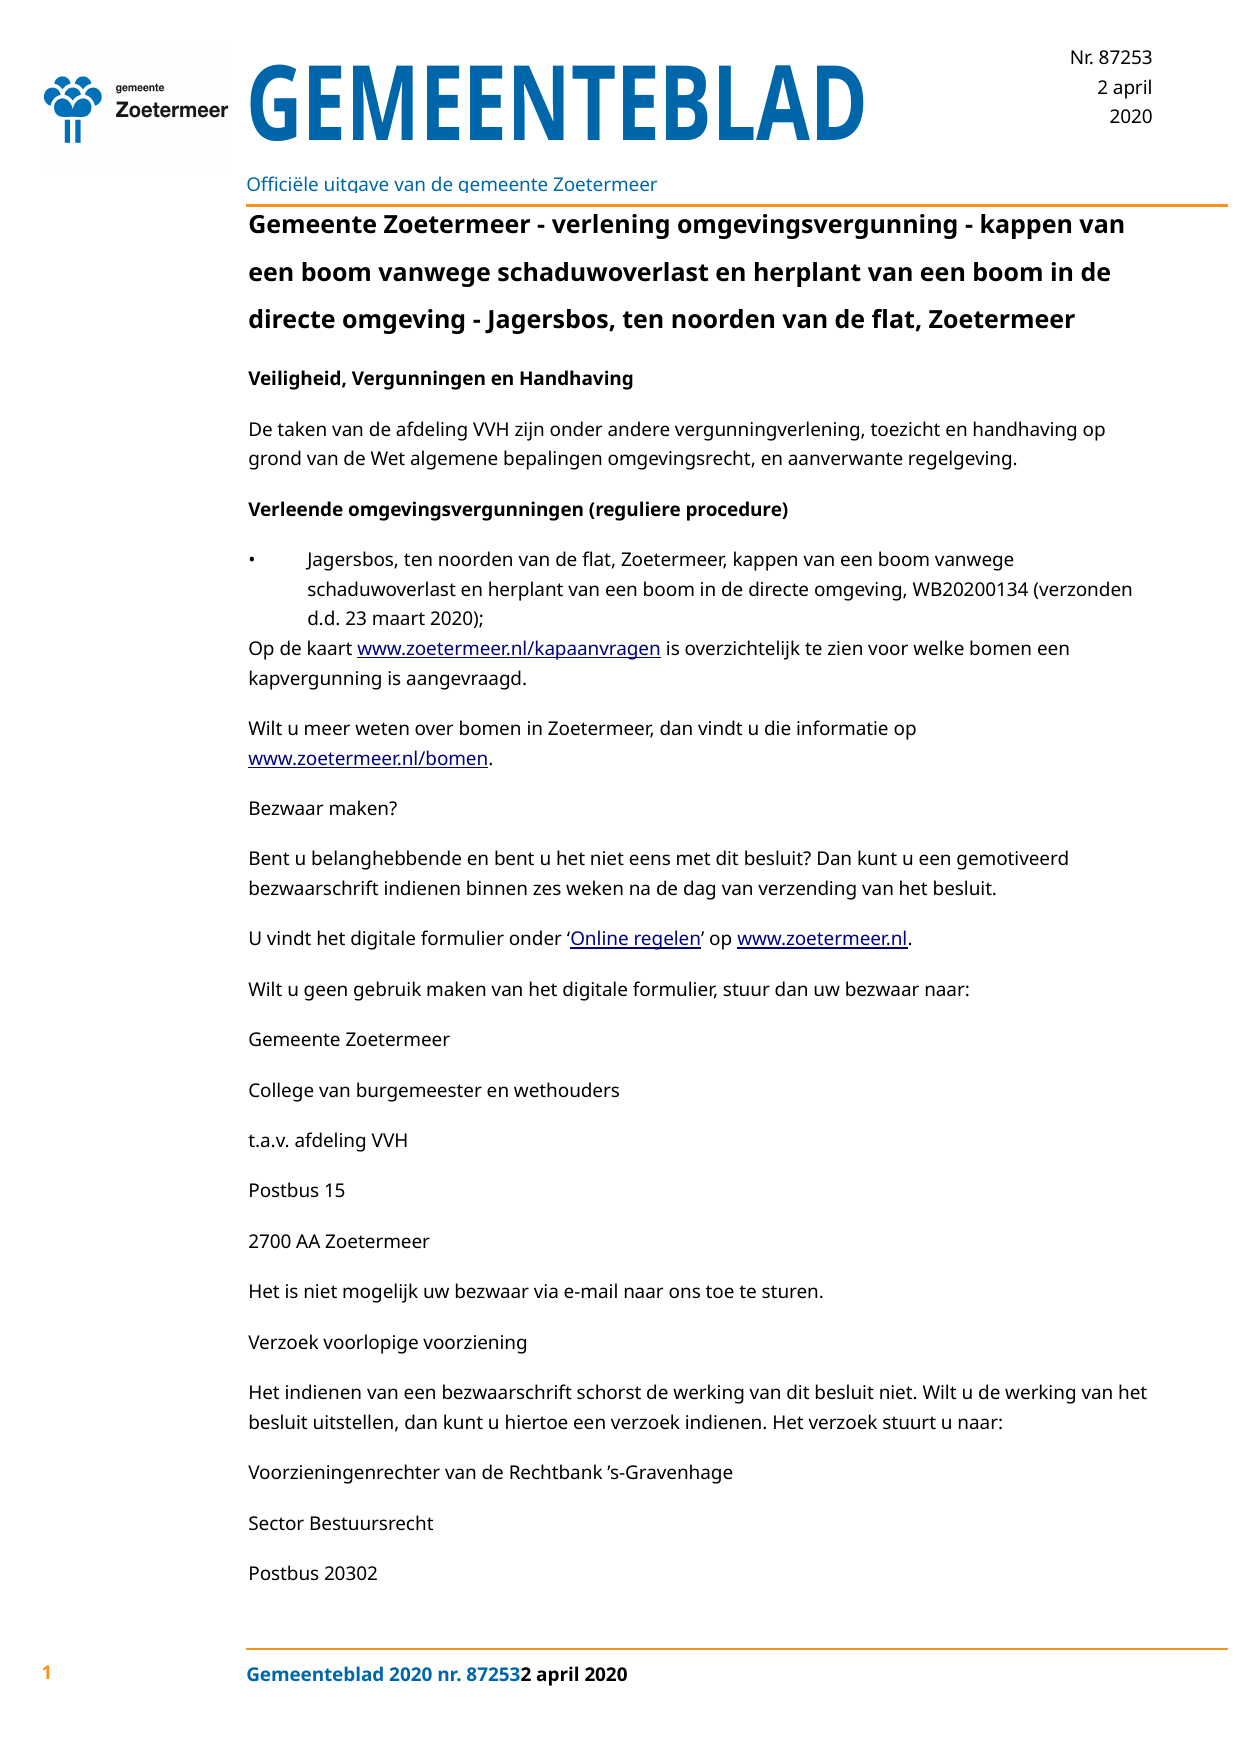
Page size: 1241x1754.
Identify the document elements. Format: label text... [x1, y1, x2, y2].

text Postbus 20302 [248, 1560, 1152, 1586]
text Het is niet mogelijk uw bezwaar via e-mail naar ons toe te sturen. [248, 1278, 1152, 1304]
text College van burgemeester en wethouders [248, 1077, 1152, 1102]
list Jagersbos, ten noorden van de flat, Zoetermeer, kappen van een boom vanwege schaduwoverlast en herplant van een boom in de directe omgeving, WB20200134 (verzonden d.d. 23 maart 2020); [248, 546, 1152, 631]
text 2700 AA Zoetermeer [248, 1228, 1152, 1254]
text Het indienen van een bezwaarschrift schorst de werking van dit besluit niet. Wilt u de werking van het besluit uitstellen, dan kunt u hiertoe een verzoek indienen. Het verzoek stuurt u naar: [248, 1379, 1152, 1434]
text Wilt u geen gebruik maken van het digitale formulier, stuur dan uw bezwaar naar: [248, 976, 1152, 1002]
text Gemeente Zoetermeer - verlening omgevingsvergunning - kappen van een boom vanwege schaduwoverlast en herplant van een boom in de directe omgeving - Jagersbos, ten noorden van de flat, Zoetermeer [248, 207, 1152, 336]
text U vindt het digitale formulier onder ‘Online regelen’ op www.zoetermeer.nl. [248, 926, 1152, 951]
picture [41, 47, 231, 172]
text Bent u belanghebbende en bent u het niet eens met dit besluit? Dan kunt u een gemotiveerd bezwaarschrift indienen binnen zes weken na de dag van verzending van het besluit. [248, 846, 1152, 901]
text Op de kaart www.zoetermeer.nl/kapaanvragen is overzichtelijk te zien voor welke bomen een kapvergunning is aangevraagd. [248, 635, 1152, 690]
text Verleende omgevingsvergunningen (reguliere procedure) [248, 496, 1152, 522]
text Postbus 15 [248, 1178, 1152, 1203]
text Gemeente Zoetermeer [248, 1026, 1152, 1052]
text t.a.v. afdeling VVH [248, 1127, 1152, 1153]
text Wilt u meer weten over bomen in Zoetermeer, dan vindt u die informatie op www.zoetermeer.nl/bomen. [248, 715, 1152, 770]
text Verzoek voorlopige voorziening [248, 1329, 1152, 1354]
text Bezwaar maken? [248, 795, 1152, 821]
text Voorzieningenrechter van de Rechtbank ’s-Gravenhage [248, 1459, 1152, 1485]
text Veiligheid, Vergunningen en Handhaving [248, 366, 1152, 391]
text De taken van de afdeling VVH zijn onder andere vergunningverlening, toezicht en handhaving op grond van de Wet algemene bepalingen omgevingsrecht, en aanverwante regelgeving. [248, 416, 1152, 471]
text Sector Bestuursrecht [248, 1510, 1152, 1535]
